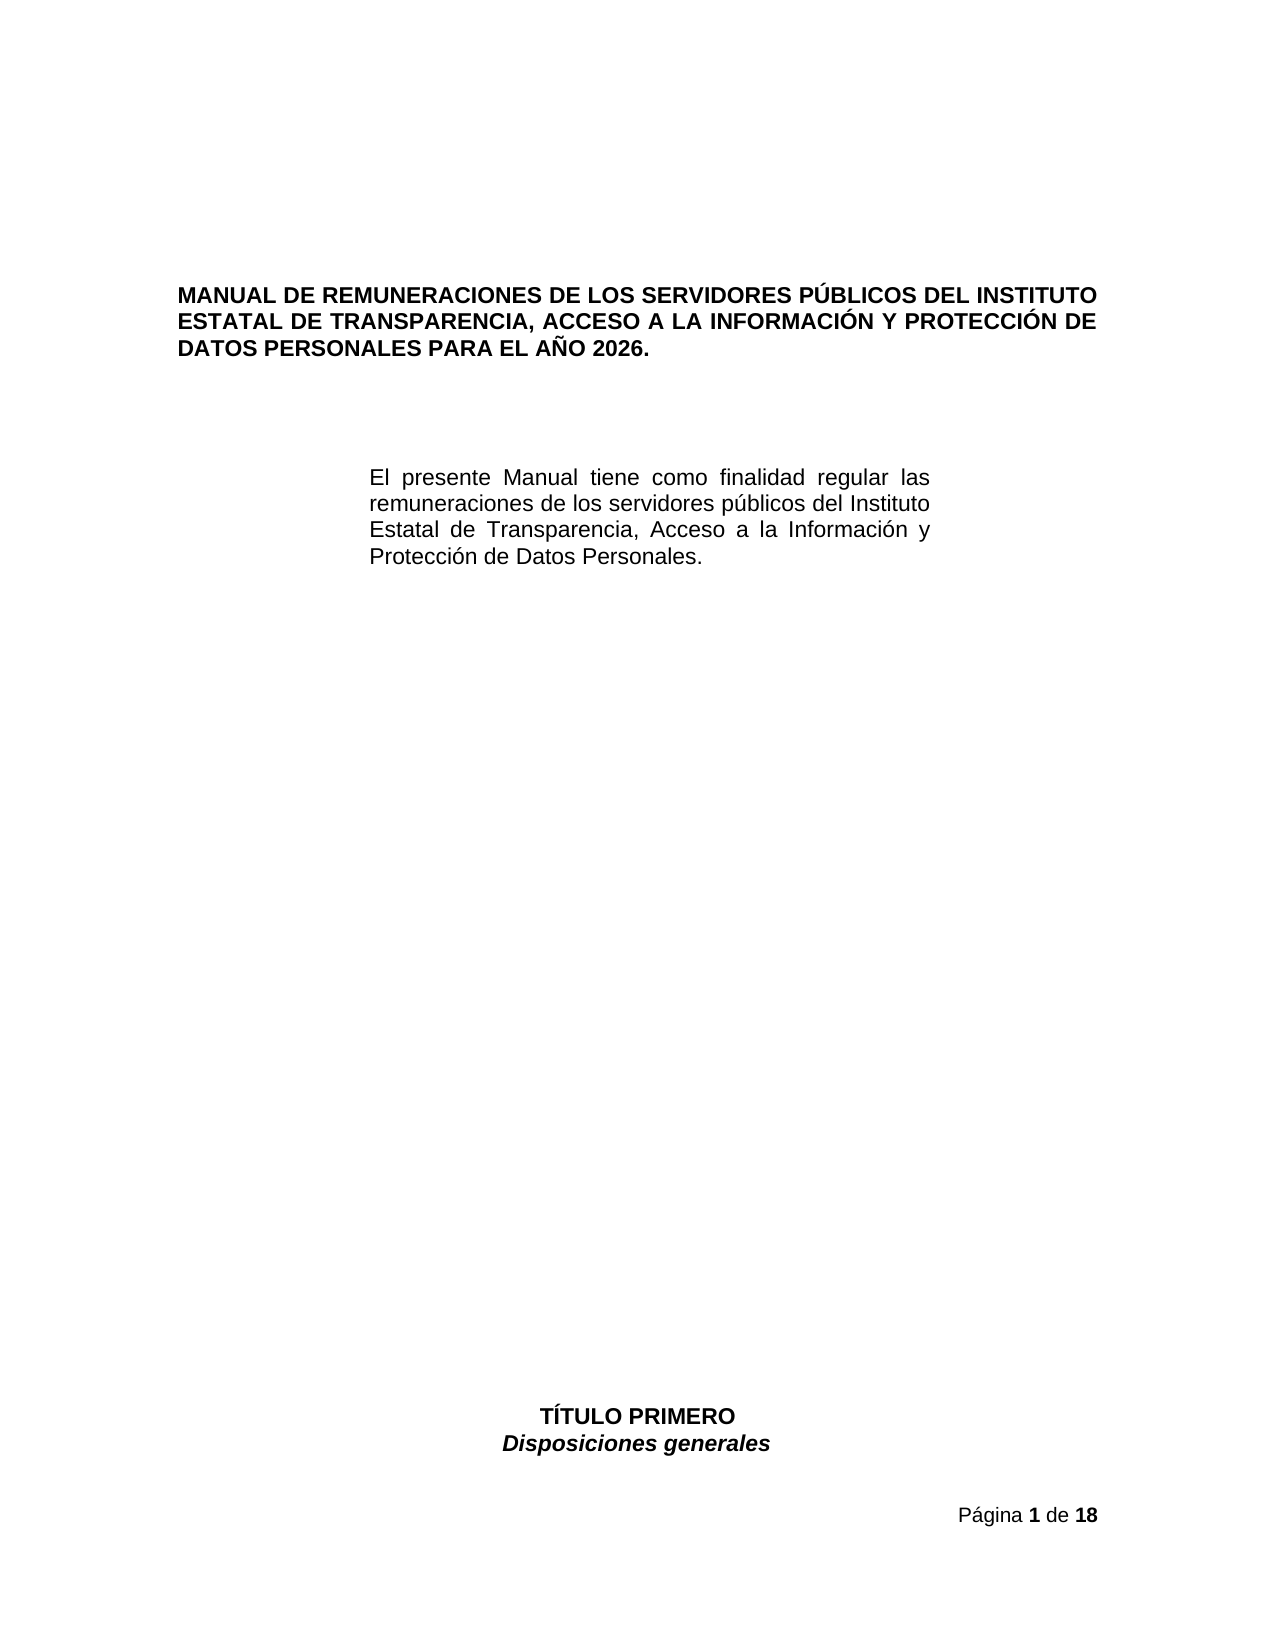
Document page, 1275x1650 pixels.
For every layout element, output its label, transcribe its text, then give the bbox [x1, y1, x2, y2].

text Disposiciones generales [177, 1429, 1098, 1456]
text TÍTULO PRIMERO [177, 1403, 1098, 1429]
text El presente Manual tiene como finalidad regular las remuneraciones de los servidores públicos del Instituto Estatal de Transparencia, Acceso a la Información y Protección de Datos Personales. [369, 464, 930, 569]
text MANUAL DE REMUNERACIONES DE LOS SERVIDORES PÚBLICOS DEL INSTITUTO ESTATAL DE TRANSPARENCIA, ACCESO A LA INFORMACIÓN Y PROTECCIÓN DE DATOS PERSONALES PARA EL AÑO 2026. [177, 282, 1098, 361]
